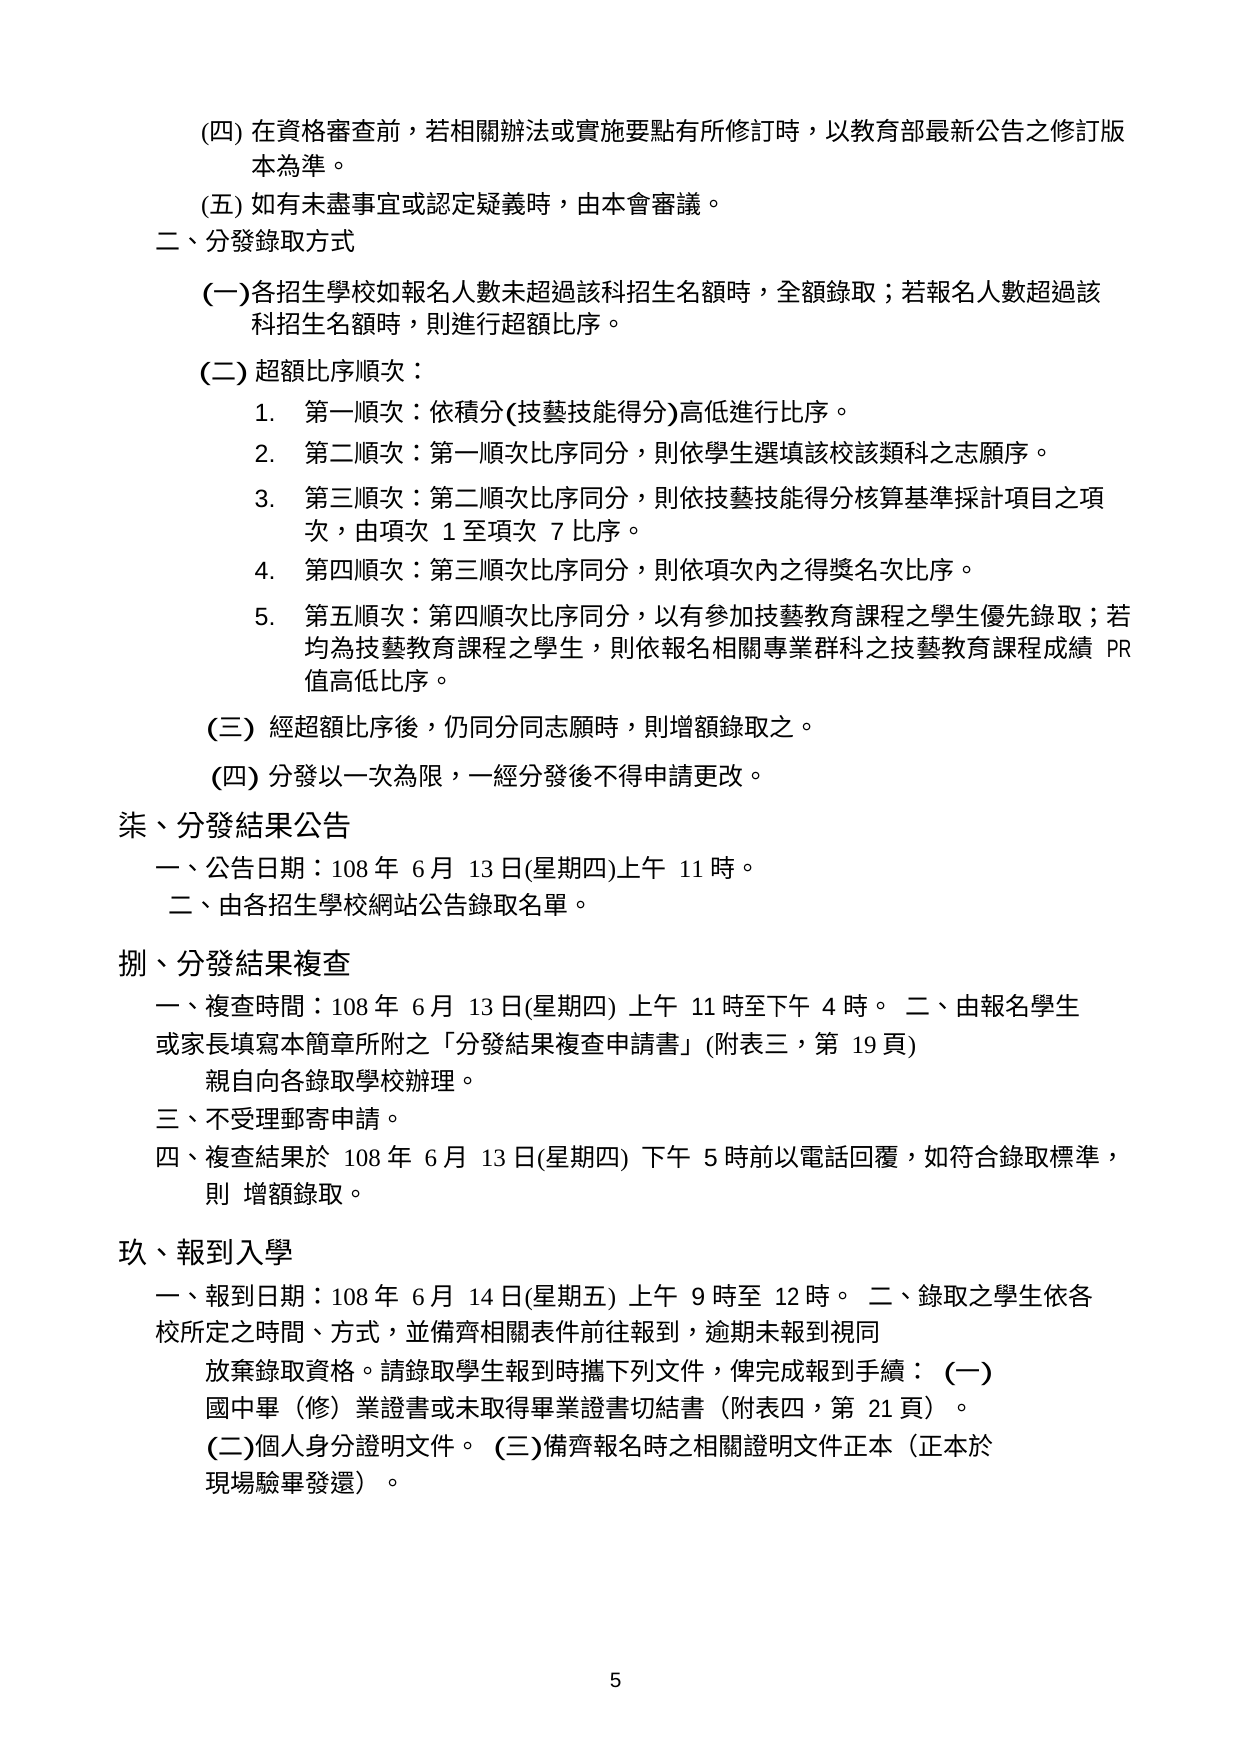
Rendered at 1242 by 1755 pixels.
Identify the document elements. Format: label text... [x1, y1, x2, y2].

text 4. 第四順次：第三順次比序同分，則依項次內之得獎名次比序。 [254, 550, 1137, 587]
text (二) 超額比序順次： [198, 351, 1137, 387]
text 一、公告日期：108 年 6 月 13 日(星期四)上午 11 時。 二、由各招生學校網站公告錄取名單。 [156, 849, 749, 922]
text 柒、分發結果公告 [118, 803, 1137, 845]
text (五) 如有未盡事宜或認定疑義時，由本會審議。 二、分發錄取方式 [156, 185, 735, 258]
text 1. 第一順次：依積分(技藝技能得分)高低進行比序。 [254, 392, 1137, 428]
text 親自向各錄取學校辦理。 三、不受理郵寄申請。 [156, 1062, 490, 1136]
text 四、複查結果於 108 年 6 月 13 日(星期四) 下午 5 時前以電話回覆，如符合錄取標準，則 增額錄取。 [156, 1138, 1115, 1211]
text 一、報到日期：108 年 6 月 14 日(星期五) 上午 9 時至 12 時。 二、錄取之學生依各校所定之時間、方式，並備齊相關表件前往報到，逾期未報到視同 [156, 1276, 1115, 1349]
text (四) 分發以一次為限，一經分發後不得申請更改。 [210, 756, 1137, 792]
text 放棄錄取資格。請錄取學生報到時攜下列文件，俾完成報到手續： (一)國中畢（修）業證書或未取得畢業證書切結書（附表四，第 21 頁）。 (二)個人身分證明文件。 (三)備齊報名時之相關證明文件正本（正本於現場驗畢發還）。 [206, 1351, 1015, 1500]
text 玖、報到入學 [118, 1230, 1137, 1272]
text 2. 第二順次：第一順次比序同分，則依學生選填該校該類科之志願序。 [254, 433, 1137, 469]
text 捌、分發結果複查 [118, 941, 1137, 983]
text 3. 第三順次：第二順次比序同分，則依技藝技能得分核算基準採計項目之項 次，由項次 1 至項次 7 比序。 [254, 482, 1114, 547]
text (四) 在資格審查前，若相關辦法或實施要點有所修訂時，以教育部最新公告之修訂版 [201, 108, 1137, 145]
text 一、複查時間：108 年 6 月 13 日(星期四) 上午 11 時至下午 4 時。 二、由報名學生或家長填寫本簡章所附之「分發結果複查申請書」(附表三，第 19 頁) [156, 987, 1094, 1060]
text 本為準。 [251, 147, 1137, 183]
text (三) 經超額比序後，仍同分同志願時，則增額錄取之。 [206, 708, 1137, 744]
text 5. 第五順次：第四順次比序同分，以有參加技藝教育課程之學生優先錄取；若 均為技藝教育課程之學生，則依報名相關專業群科之技藝教育課程成績 PR 值高低比序。 [254, 599, 1132, 697]
text (一)各招生學校如報名人數未超過該科招生名額時，全額錄取；若報名人數超過該 科招生名額時，則進行超額比序。 [201, 275, 1110, 340]
